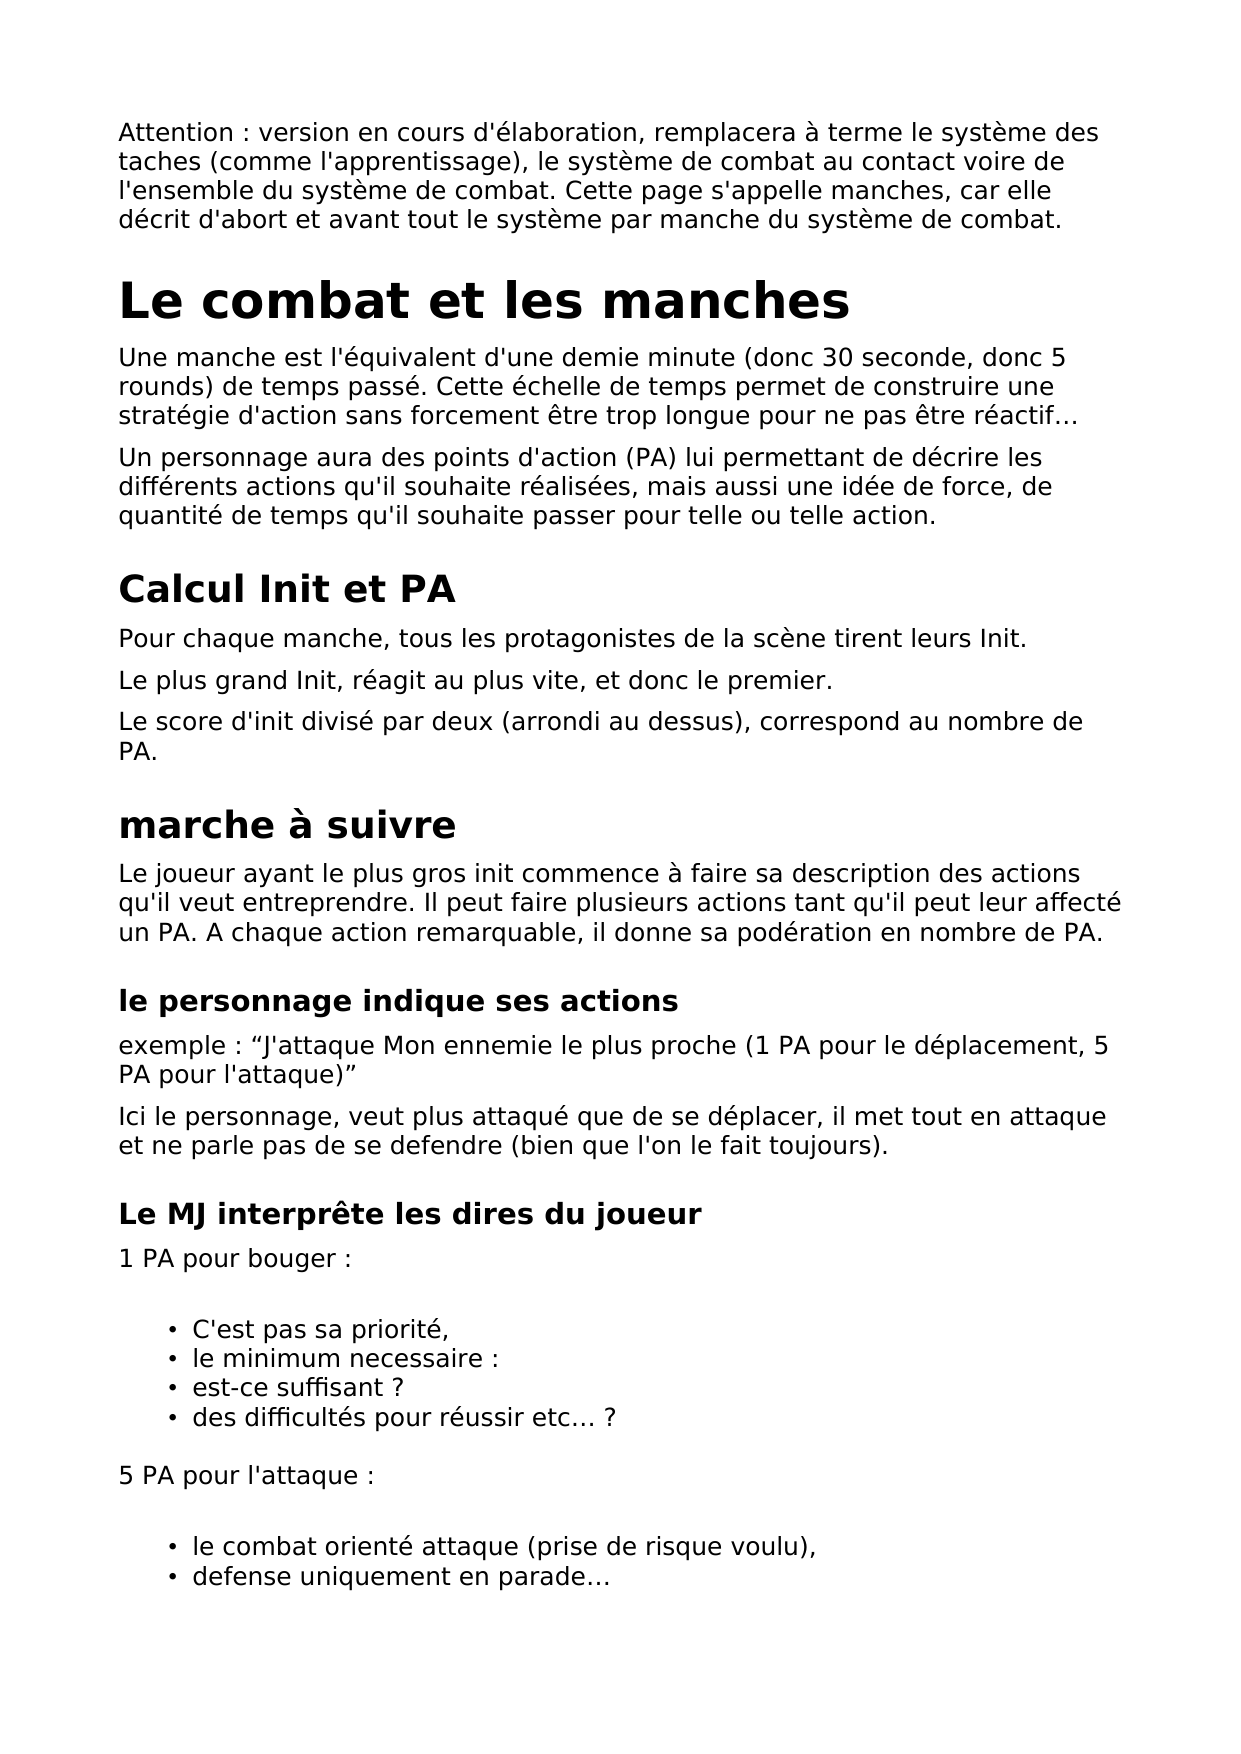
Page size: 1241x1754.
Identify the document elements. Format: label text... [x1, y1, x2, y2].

text Le plus grand Init, réagit au plus vite, et donc le premier. [118, 666, 1122, 695]
text Ici le personnage, veut plus attaqué que de se déplacer, il met tout en attaque et ne parle pas de se defendre (bien que l'on le fait toujours). [118, 1102, 1122, 1160]
text Le joueur ayant le plus gros init commence à faire sa description des actions qu'il veut entreprendre. Il peut faire plusieurs actions tant qu'il peut leur affecté un PA. A chaque action remarquable, il donne sa podération en nombre de PA. [118, 859, 1122, 947]
text 5 PA pour l'attaque : [118, 1461, 1122, 1491]
subtitle Le combat et les manches [118, 272, 1122, 331]
text Le score d'init divisé par deux (arrondi au dessus), correspond au nombre de PA. [118, 707, 1122, 766]
subtitle Le MJ interprête les dires du joueur [118, 1198, 1122, 1232]
text Une manche est l'équivalent d'une demie minute (donc 30 seconde, donc 5 rounds) de temps passé. Cette échelle de temps permet de construire une stratégie d'action sans forcement être trop longue pour ne pas être réactif… [118, 343, 1122, 431]
text 1 PA pour bouger : [118, 1244, 1122, 1273]
list des difficultés pour réussir etc… ? [177, 1403, 1122, 1432]
list est-ce suffisant ? [177, 1373, 1122, 1403]
subtitle marche à suivre [118, 803, 1122, 847]
text Pour chaque manche, tous les protagonistes de la scène tirent leurs Init. [118, 624, 1122, 653]
text exemple : “J'attaque Mon ennemie le plus proche (1 PA pour le déplacement, 5 PA pour l'attaque)” [118, 1031, 1122, 1089]
text Un personnage aura des points d'action (PA) lui permettant de décrire les différents actions qu'il souhaite réalisées, mais aussi une idée de force, de quantité de temps qu'il souhaite passer pour telle ou telle action. [118, 443, 1122, 531]
list le minimum necessaire : [177, 1344, 1122, 1373]
subtitle Calcul Init et PA [118, 568, 1122, 612]
list C'est pas sa priorité, [177, 1315, 1122, 1344]
subtitle le personnage indique ses actions [118, 984, 1122, 1018]
text Attention : version en cours d'élaboration, remplacera à terme le système des taches (comme l'apprentissage), le système de combat au contact voire de l'ensemble du système de combat. Cette page s'appelle manches, car elle décrit d'abort et avant tout le système par manche du système de combat. [118, 118, 1122, 235]
list defense uniquement en parade… [177, 1562, 1122, 1591]
list le combat orienté attaque (prise de risque voulu), [177, 1532, 1122, 1562]
